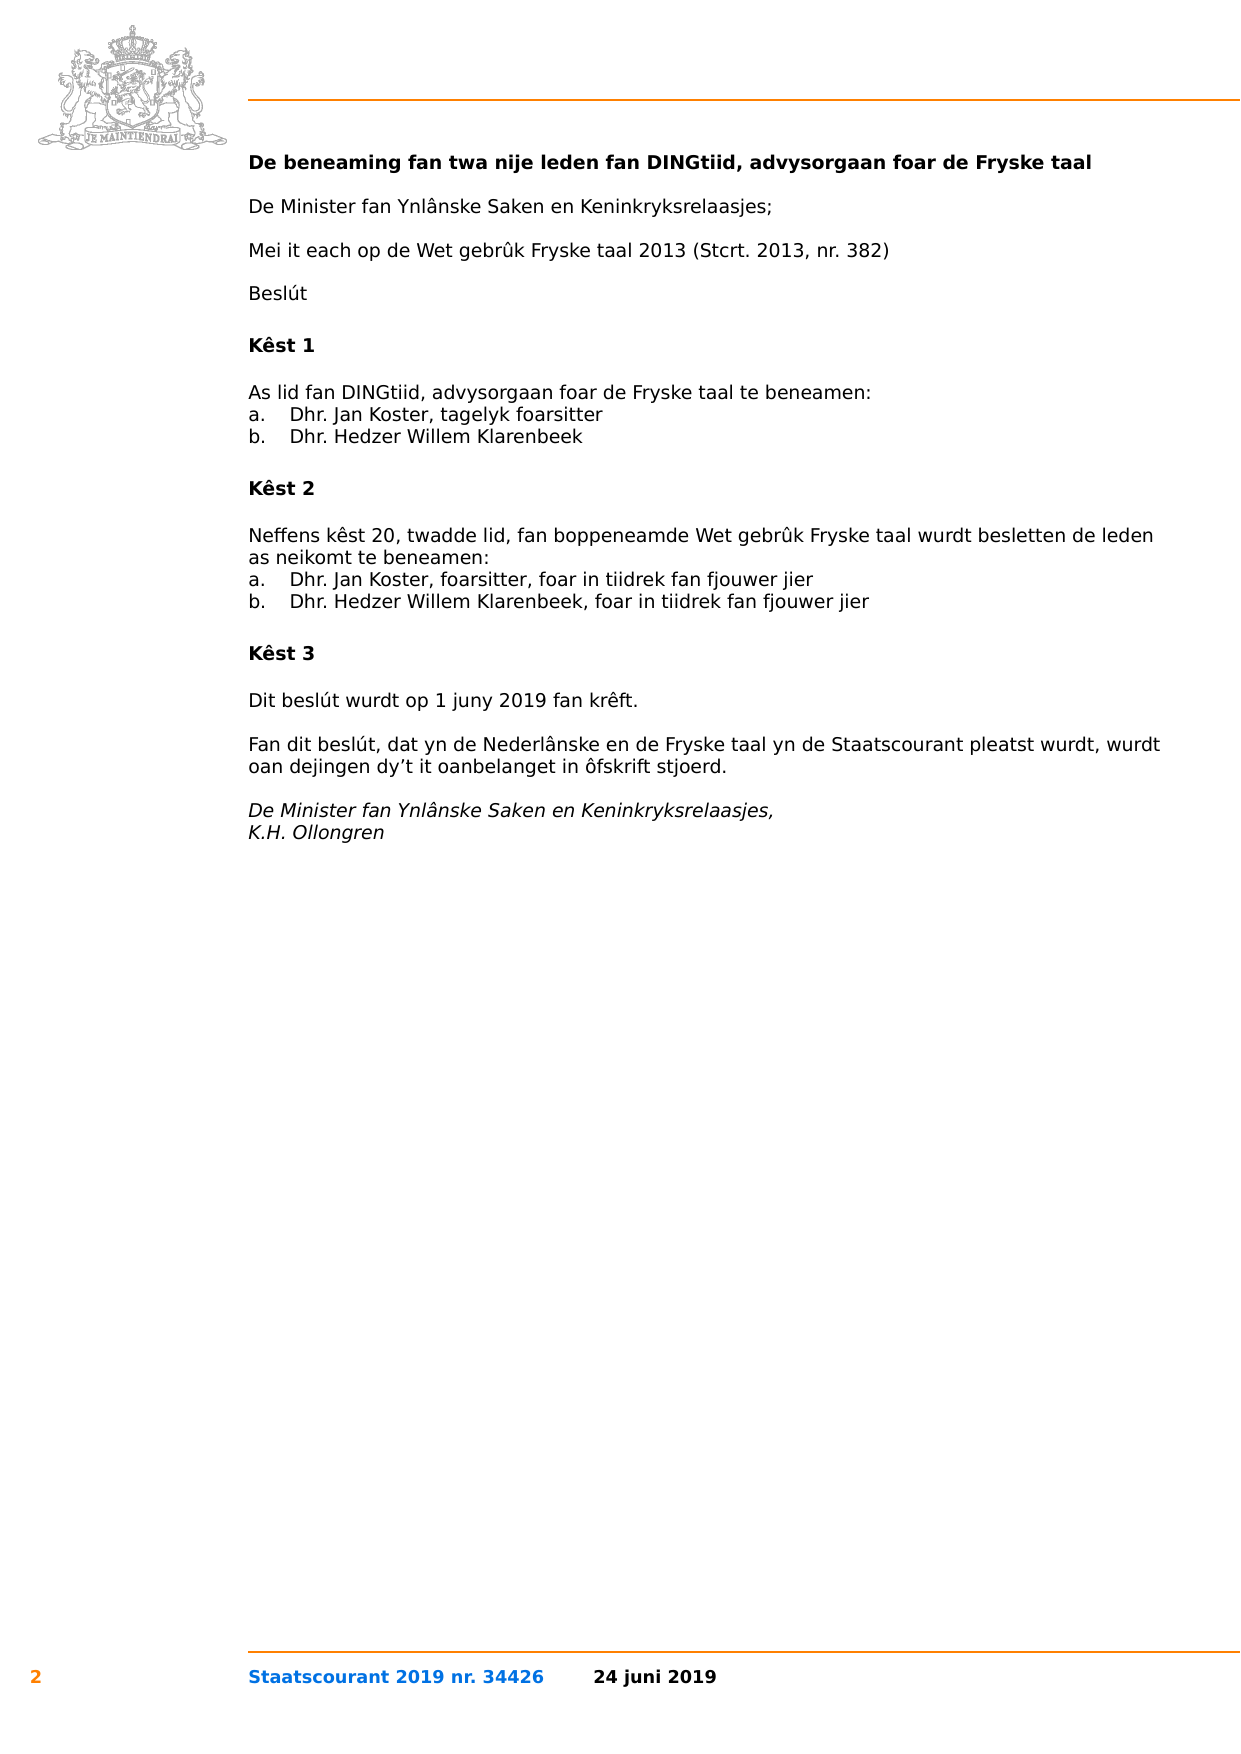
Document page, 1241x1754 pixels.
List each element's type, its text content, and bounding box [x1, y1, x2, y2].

text Fan dit beslút, dat yn de Nederlânske en de Fryske taal yn de Staatscourant pleatst wurdt, wurdt oan dejingen dy’t it oanbelanget in ôfskrift stjoerd. [248, 734, 1163, 778]
text De beneaming fan twa nije leden fan DINGtiid, advysorgaan foar de Fryske taal [248, 152, 1163, 174]
subtitle Kêst 2 [248, 478, 1163, 500]
subtitle Kêst 3 [248, 643, 1163, 665]
text Beslút [248, 283, 1163, 305]
text Neffens kêst 20, twadde lid, fan boppeneamde Wet gebrûk Fryske taal wurdt besletten de leden as neikomt te beneamen: [248, 525, 1163, 569]
text b. Dhr. Hedzer Willem Klarenbeek, foar in tiidrek fan fjouwer jier [248, 591, 1163, 613]
text Mei it each op de Wet gebrûk Fryske taal 2013 (Stcrt. 2013, nr. 382) [248, 239, 1163, 261]
subtitle Kêst 1 [248, 335, 1163, 357]
text As lid fan DINGtiid, advysorgaan foar de Fryske taal te beneamen: [248, 382, 1163, 404]
text De Minister fan Ynlânske Saken en Keninkryksrelaasjes, K.H. Ollongren [248, 800, 1163, 844]
text a. Dhr. Jan Koster, tagelyk foarsitter [248, 404, 1163, 426]
text Dit beslút wurdt op 1 juny 2019 fan krêft. [248, 690, 1163, 712]
text a. Dhr. Jan Koster, foarsitter, foar in tiidrek fan fjouwer jier [248, 569, 1163, 591]
text b. Dhr. Hedzer Willem Klarenbeek [248, 426, 1163, 448]
text De Minister fan Ynlânske Saken en Keninkryksrelaasjes; [248, 196, 1163, 218]
picture [38, 25, 227, 150]
